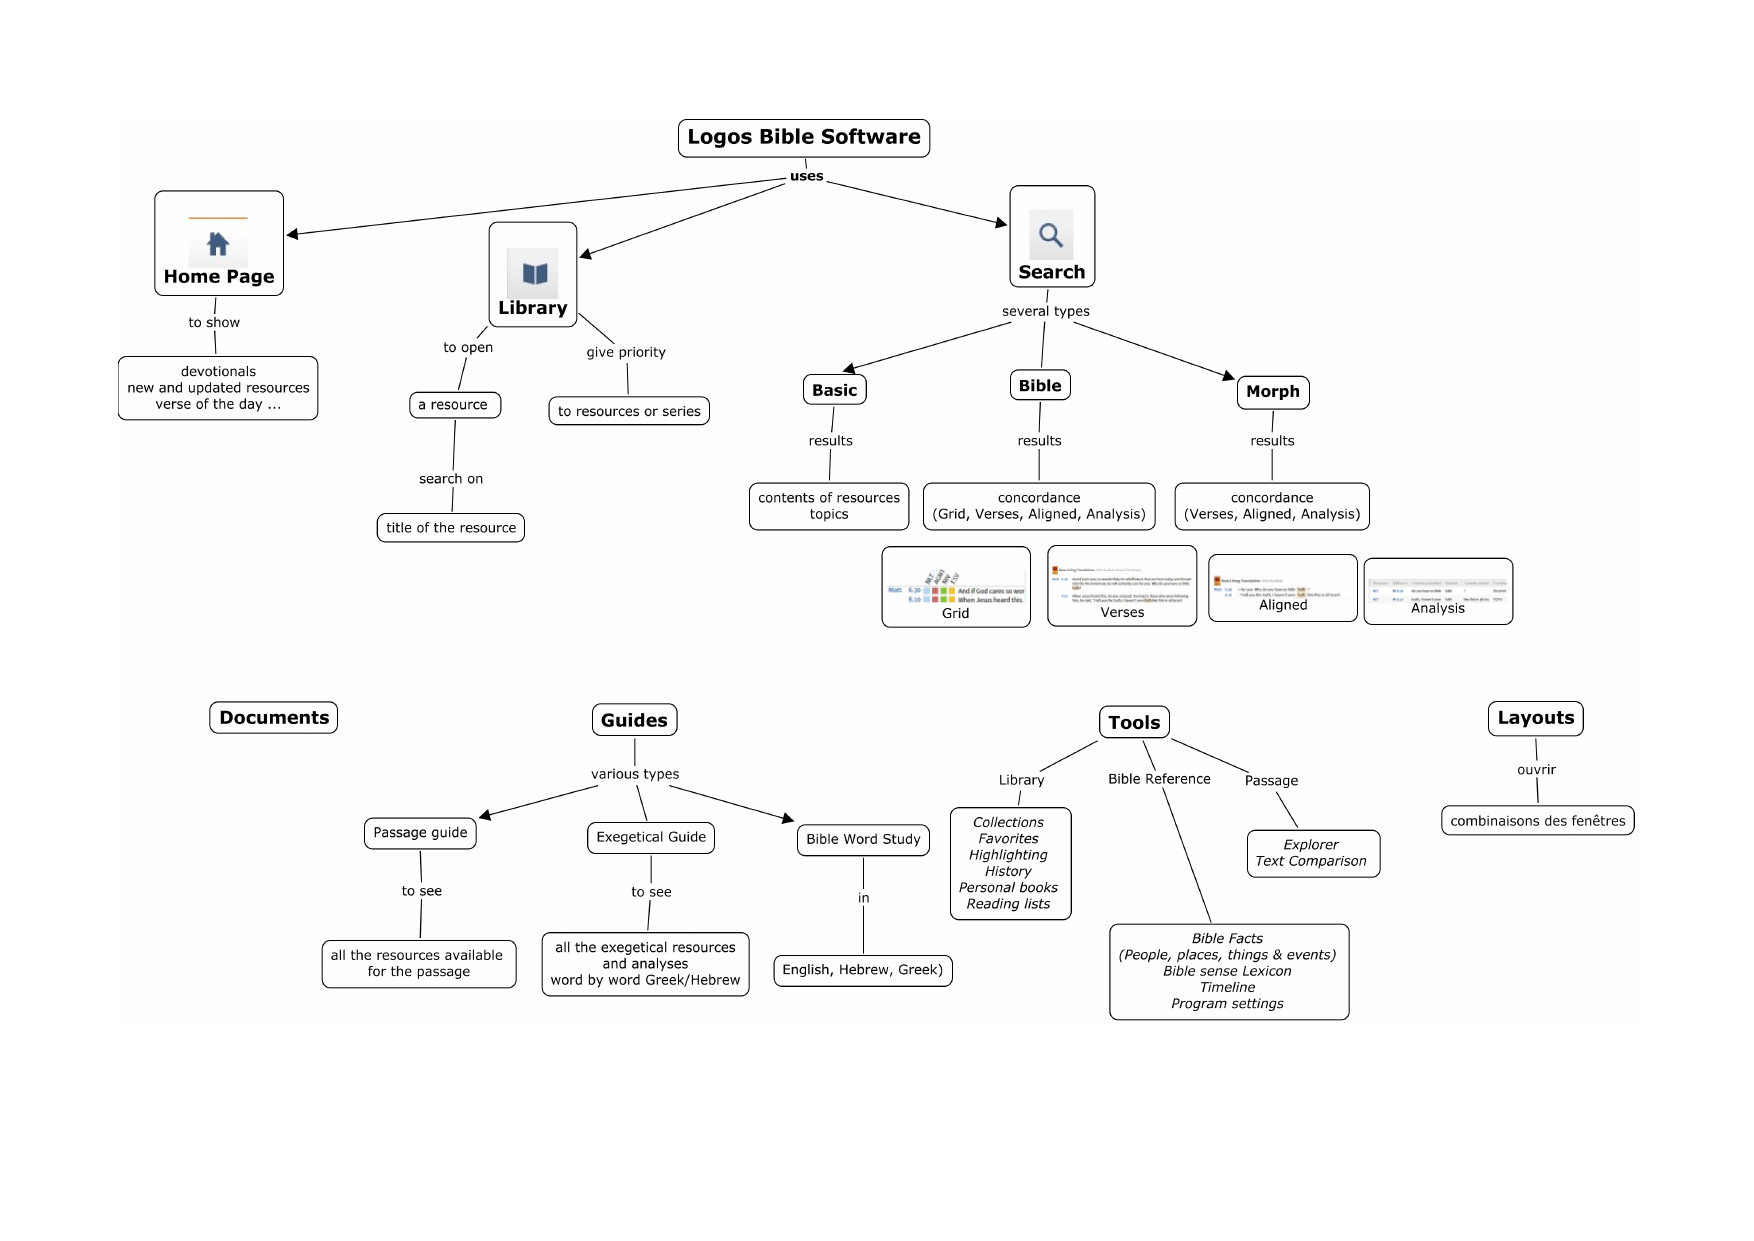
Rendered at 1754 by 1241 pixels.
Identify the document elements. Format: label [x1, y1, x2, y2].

picture [118, 118, 1638, 1022]
